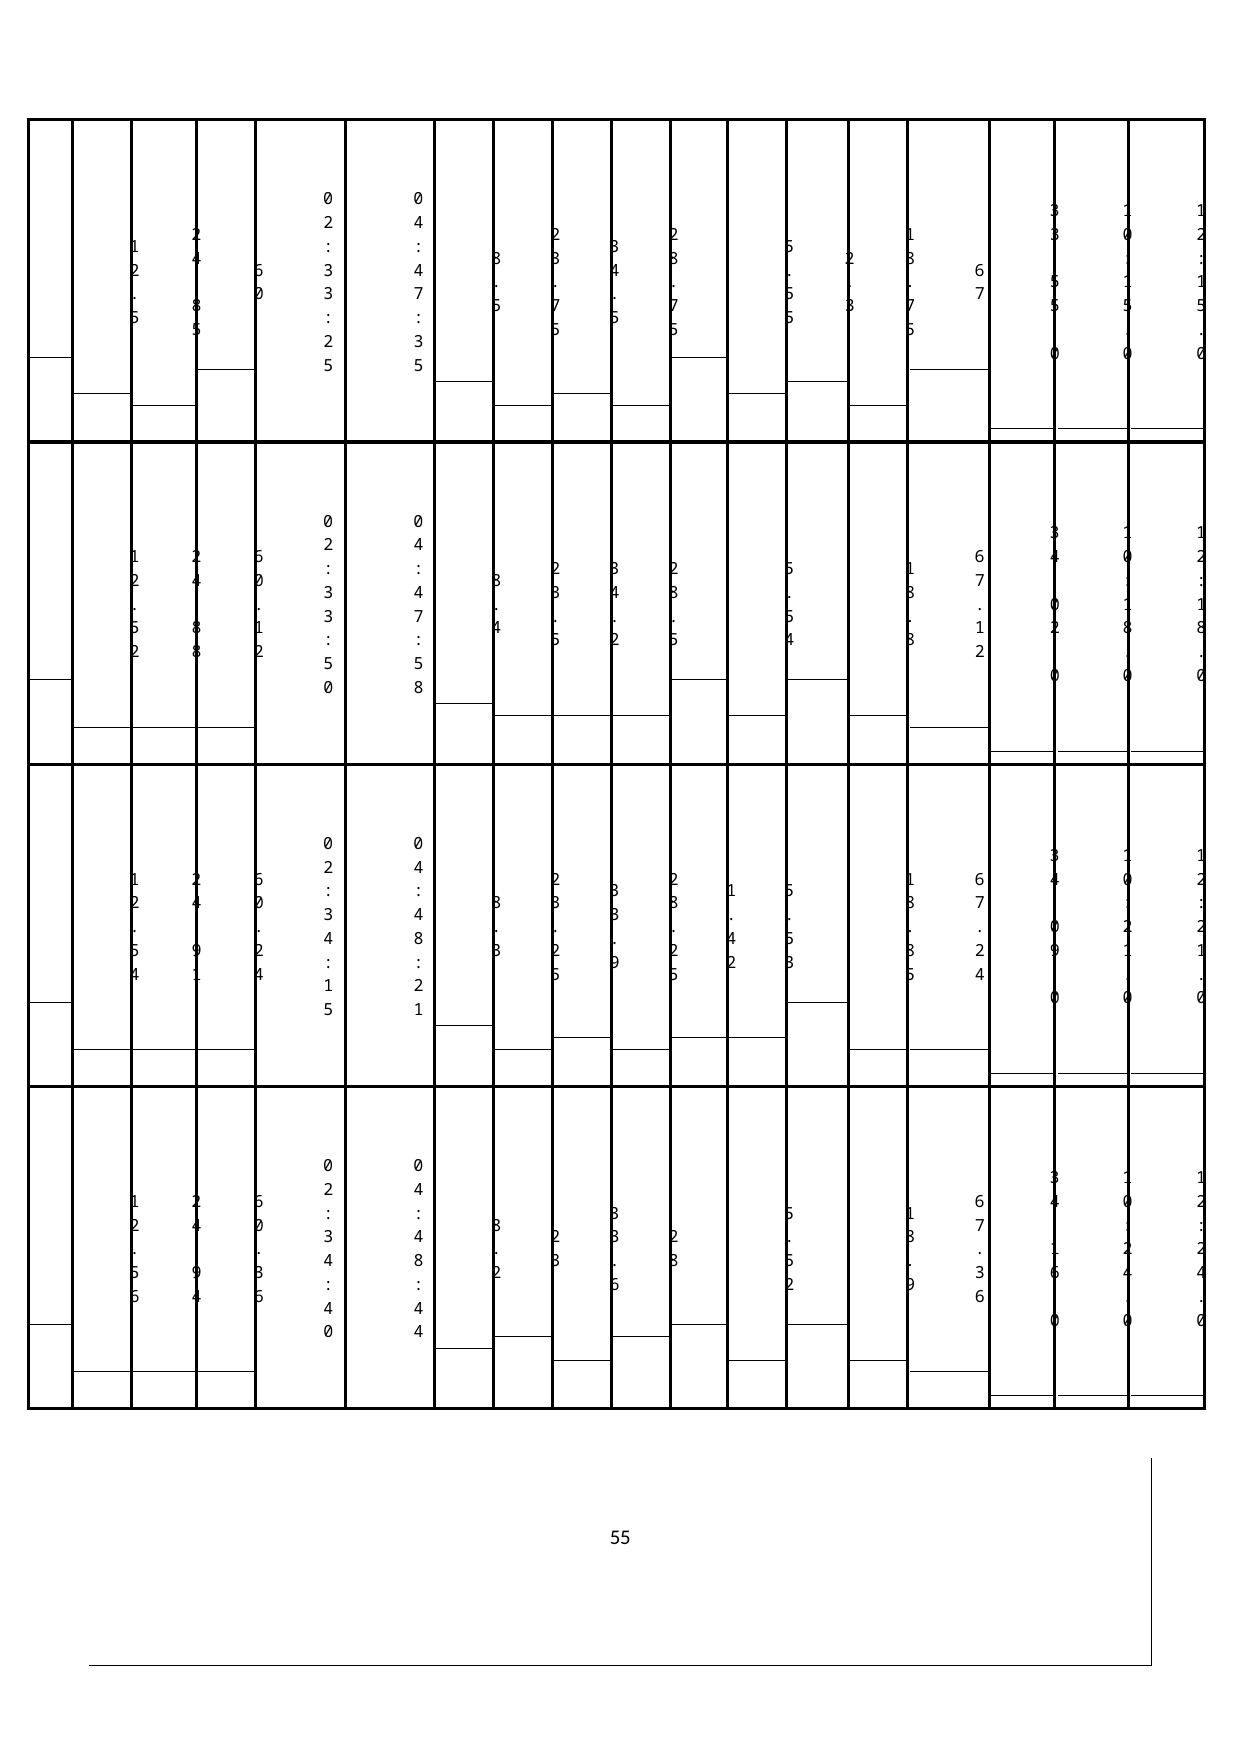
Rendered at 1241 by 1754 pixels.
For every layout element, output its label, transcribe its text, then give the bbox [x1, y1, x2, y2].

table_cell 24.88 [133, 728, 195, 763]
table_cell 67.24 [909, 766, 988, 1085]
table_cell 34.5 [554, 121, 610, 393]
table_cell 5.55 [729, 121, 785, 393]
table_cell 14 [30, 680, 71, 763]
table_cell 33.9 [554, 766, 610, 1037]
table_cell 23 [495, 1337, 551, 1407]
table_cell 02:33:50 [257, 444, 344, 763]
table_cell 8.4 [436, 704, 492, 763]
table_cell 34.2 [554, 716, 610, 763]
table_cell 23.75 [495, 121, 551, 405]
table_cell 60.24 [198, 766, 254, 1049]
table_cell 18.9 [850, 1088, 906, 1360]
table_cell 33:55.0 [991, 121, 1053, 428]
table_cell 34.2 [554, 444, 610, 715]
table_cell 18.85 [850, 766, 906, 1049]
table_cell 12.54 [74, 766, 130, 1049]
table_cell 8.2 [436, 1349, 492, 1407]
table_cell 13 [30, 1003, 71, 1085]
table_cell 28.25 [613, 1050, 669, 1085]
table_cell 10:15.0 [1056, 121, 1127, 440]
table_cell 13 [30, 766, 71, 1002]
table_cell [788, 1088, 847, 1324]
table_cell 2.3 [788, 382, 847, 440]
table_cell 10:21.0 [1056, 766, 1127, 1085]
table_cell 8.3 [436, 1026, 492, 1085]
table_cell 5.53 [729, 766, 785, 1037]
table_cell 1.42 [672, 766, 726, 1037]
table_cell 18.75 [850, 121, 906, 405]
table_cell 02:34:15 [257, 766, 344, 1085]
table_cell 5.54 [729, 716, 785, 763]
table_cell 18.8 [850, 716, 906, 763]
table_cell 8.4 [436, 444, 492, 703]
table_cell [788, 766, 847, 1002]
table_cell 18.9 [850, 1361, 906, 1407]
table_cell 8.2 [436, 1088, 492, 1348]
table_cell 04:47:35 [347, 121, 433, 440]
table_cell 04:48:21 [347, 766, 433, 1085]
table_cell 10:18.0 [1056, 444, 1127, 763]
table_cell 24.94 [133, 1088, 195, 1371]
table_cell 12.5 [74, 121, 130, 393]
table_cell [672, 1088, 726, 1324]
table_cell 67.12 [909, 444, 988, 763]
table_cell 34:02.0 [991, 752, 1053, 763]
table_cell 60.12 [198, 728, 254, 763]
table_cell 24.91 [133, 766, 195, 1049]
table_cell 2.3 [788, 121, 847, 381]
table_cell 34:09.0 [991, 1074, 1053, 1085]
table_cell [788, 1003, 847, 1085]
table_cell [672, 121, 726, 357]
table_cell 12:24.0 [1130, 1088, 1203, 1407]
table_cell 12:21.0 [1130, 766, 1203, 1085]
table_cell [672, 444, 726, 679]
table_cell 60 [198, 370, 254, 440]
table_cell 02:34:40 [257, 1088, 344, 1407]
table_cell 24.88 [133, 444, 195, 727]
table_cell [672, 1325, 726, 1407]
table_cell 28 [613, 1337, 669, 1407]
table_cell 67.36 [909, 1088, 988, 1407]
table_cell 18.8 [850, 444, 906, 715]
table_cell 5.52 [729, 1361, 785, 1407]
table_cell 12 [30, 1325, 71, 1407]
table_cell 24.85 [133, 406, 195, 440]
table_cell 33.6 [554, 1088, 610, 1360]
table_cell 23.25 [495, 1050, 551, 1085]
table_cell [788, 1325, 847, 1407]
table_cell 15 [30, 121, 71, 357]
table_cell 23.5 [495, 444, 551, 715]
table_cell 23.25 [495, 766, 551, 1049]
table_cell 8.5 [436, 382, 492, 440]
table_cell 28.25 [613, 766, 669, 1049]
table_cell 23.5 [495, 716, 551, 763]
table_cell 33.6 [554, 1361, 610, 1407]
table_cell 12.52 [74, 728, 130, 763]
table_cell 23.75 [495, 406, 551, 440]
table_cell 8.3 [436, 766, 492, 1025]
table_cell 60.36 [198, 1372, 254, 1407]
table_cell 28.75 [613, 406, 669, 440]
table_cell 5.54 [729, 444, 785, 715]
table_cell 12.56 [74, 1372, 130, 1407]
table_cell 18.85 [850, 1050, 906, 1085]
table_cell 60.12 [198, 444, 254, 727]
table_cell 04:48:44 [347, 1088, 433, 1407]
table_cell 34:02.0 [991, 444, 1053, 751]
table_cell 28.5 [613, 444, 669, 715]
table_cell 60.36 [198, 1088, 254, 1371]
table_cell 23 [495, 1088, 551, 1336]
table_cell [788, 680, 847, 763]
table_cell 5.52 [729, 1088, 785, 1360]
table_cell 28 [613, 1088, 669, 1336]
table_cell 5.53 [729, 1038, 785, 1085]
table_cell 12:15.0 [1130, 121, 1203, 440]
table_cell [788, 444, 847, 679]
table_cell 34.5 [554, 394, 610, 440]
table_cell 14 [30, 444, 71, 679]
table_cell 02:33:25 [257, 121, 344, 440]
table_cell 60 [198, 121, 254, 369]
table_cell 33:55.0 [991, 429, 1053, 440]
table_cell 24.85 [133, 121, 195, 405]
table_cell 28.5 [613, 716, 669, 763]
table_cell 8.5 [436, 121, 492, 381]
table_cell 12:18.0 [1130, 444, 1203, 763]
table_cell 34:16.0 [991, 1396, 1053, 1407]
table_cell 12.5 [74, 394, 130, 440]
table_cell 12.56 [74, 1088, 130, 1371]
table_cell 1.42 [672, 1038, 726, 1085]
table_cell 60.24 [198, 1050, 254, 1085]
table_cell 34:16.0 [991, 1088, 1053, 1395]
table_cell 10:24.0 [1056, 1088, 1127, 1407]
table_cell 12 [30, 1088, 71, 1324]
table_cell 34:09.0 [991, 766, 1053, 1073]
table_cell 18.75 [850, 406, 906, 440]
table_cell 24.91 [133, 1050, 195, 1085]
table_cell [672, 680, 726, 763]
table_cell [672, 358, 726, 440]
table_cell 15 [30, 358, 71, 440]
table_cell 67 [909, 121, 988, 440]
table_cell 5.55 [729, 394, 785, 440]
table_cell 12.54 [74, 1050, 130, 1085]
table_cell 24.94 [133, 1372, 195, 1407]
table_cell 28.75 [613, 121, 669, 405]
table_cell 04:47:58 [347, 444, 433, 763]
table_cell 33.9 [554, 1038, 610, 1085]
table_cell 12.52 [74, 444, 130, 727]
